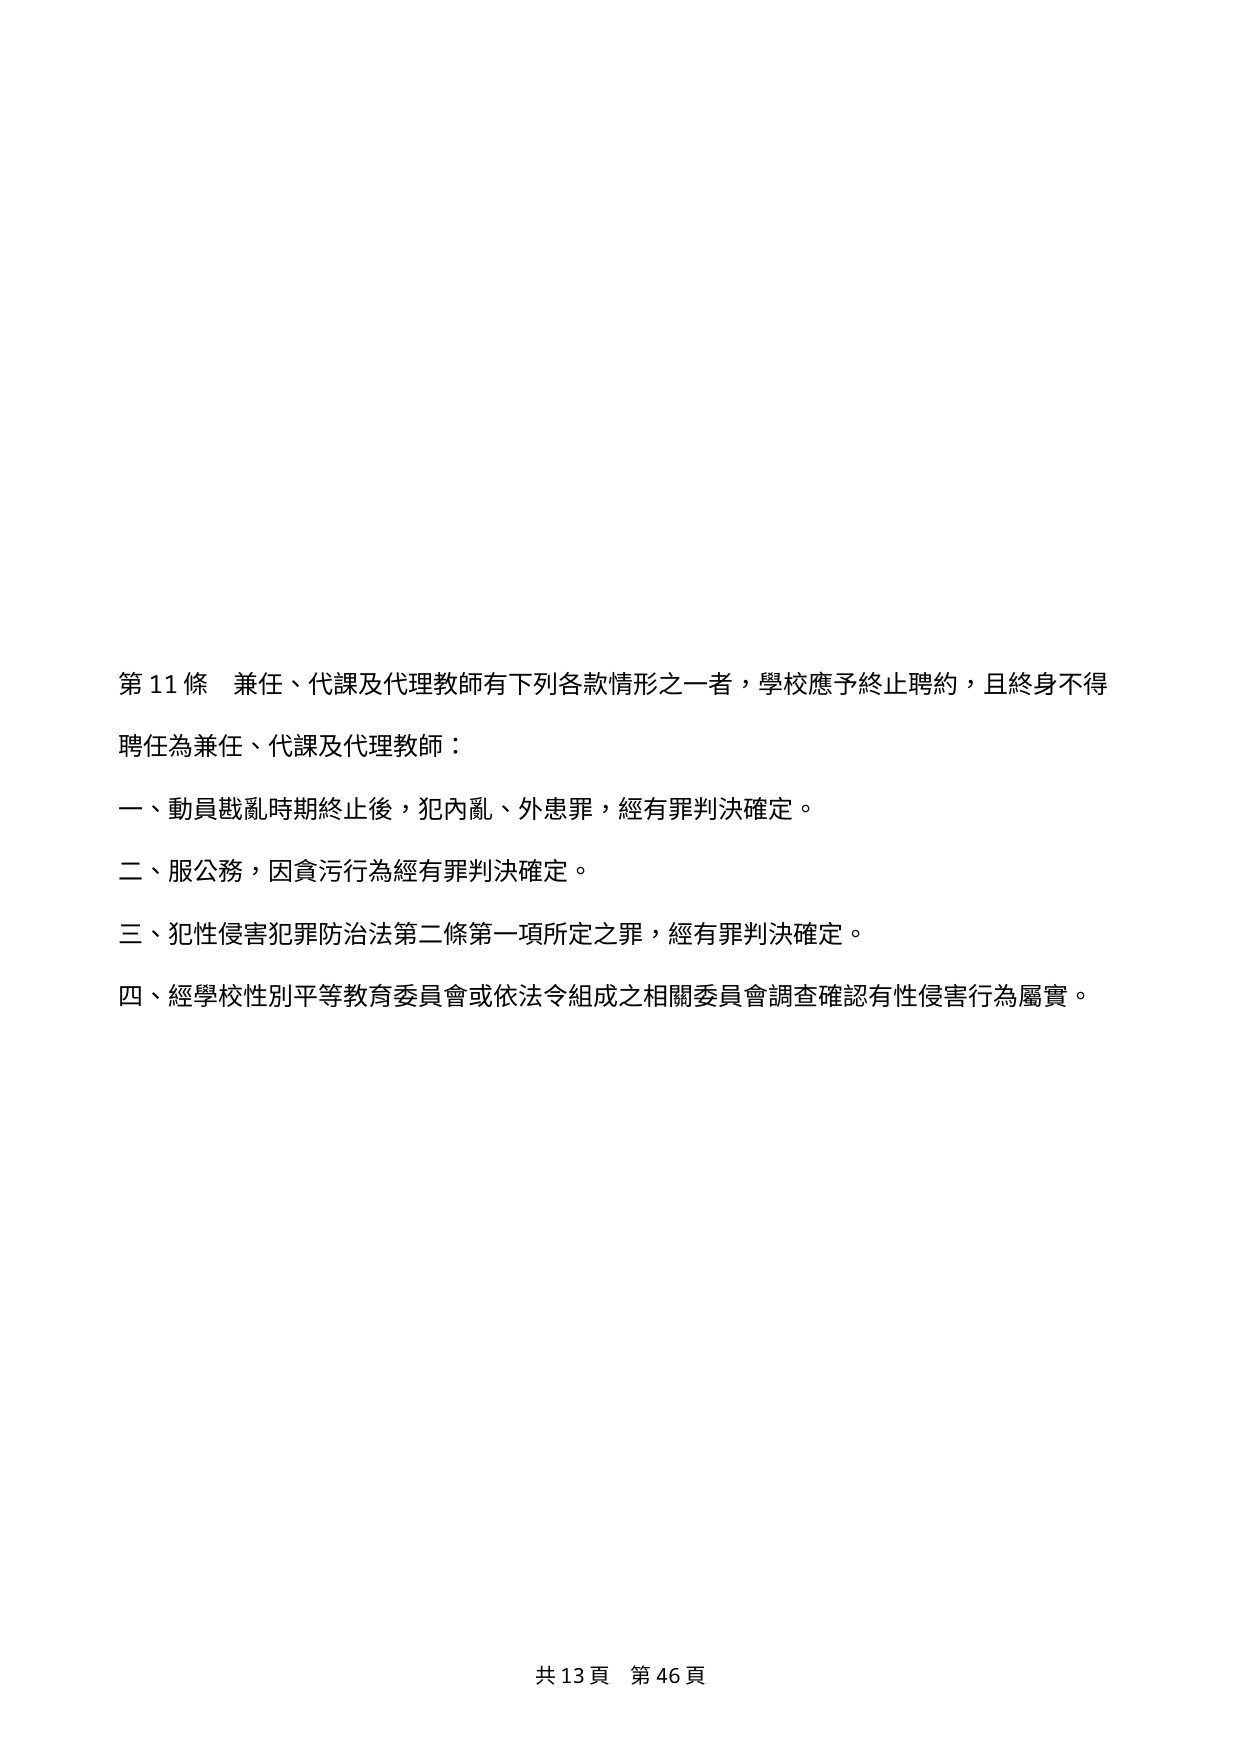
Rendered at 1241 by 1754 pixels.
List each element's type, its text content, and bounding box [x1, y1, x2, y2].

text 第11條 兼任、代課及代理教師有下列各款情形之一者，學校應予終止聘約，且終身不得聘任為兼任、代課及代理教師： [118, 641, 1122, 766]
text 三、犯性侵害犯罪防治法第二條第一項所定之罪，經有罪判決確定。 [118, 891, 1122, 953]
text 四、經學校性別平等教育委員會或依法令組成之相關委員會調查確認有性侵害行為屬實。 [118, 953, 1122, 1016]
text 二、服公務，因貪污行為經有罪判決確定。 [118, 828, 1122, 891]
text 一、動員戡亂時期終止後，犯內亂、外患罪，經有罪判決確定。 [118, 766, 1122, 828]
